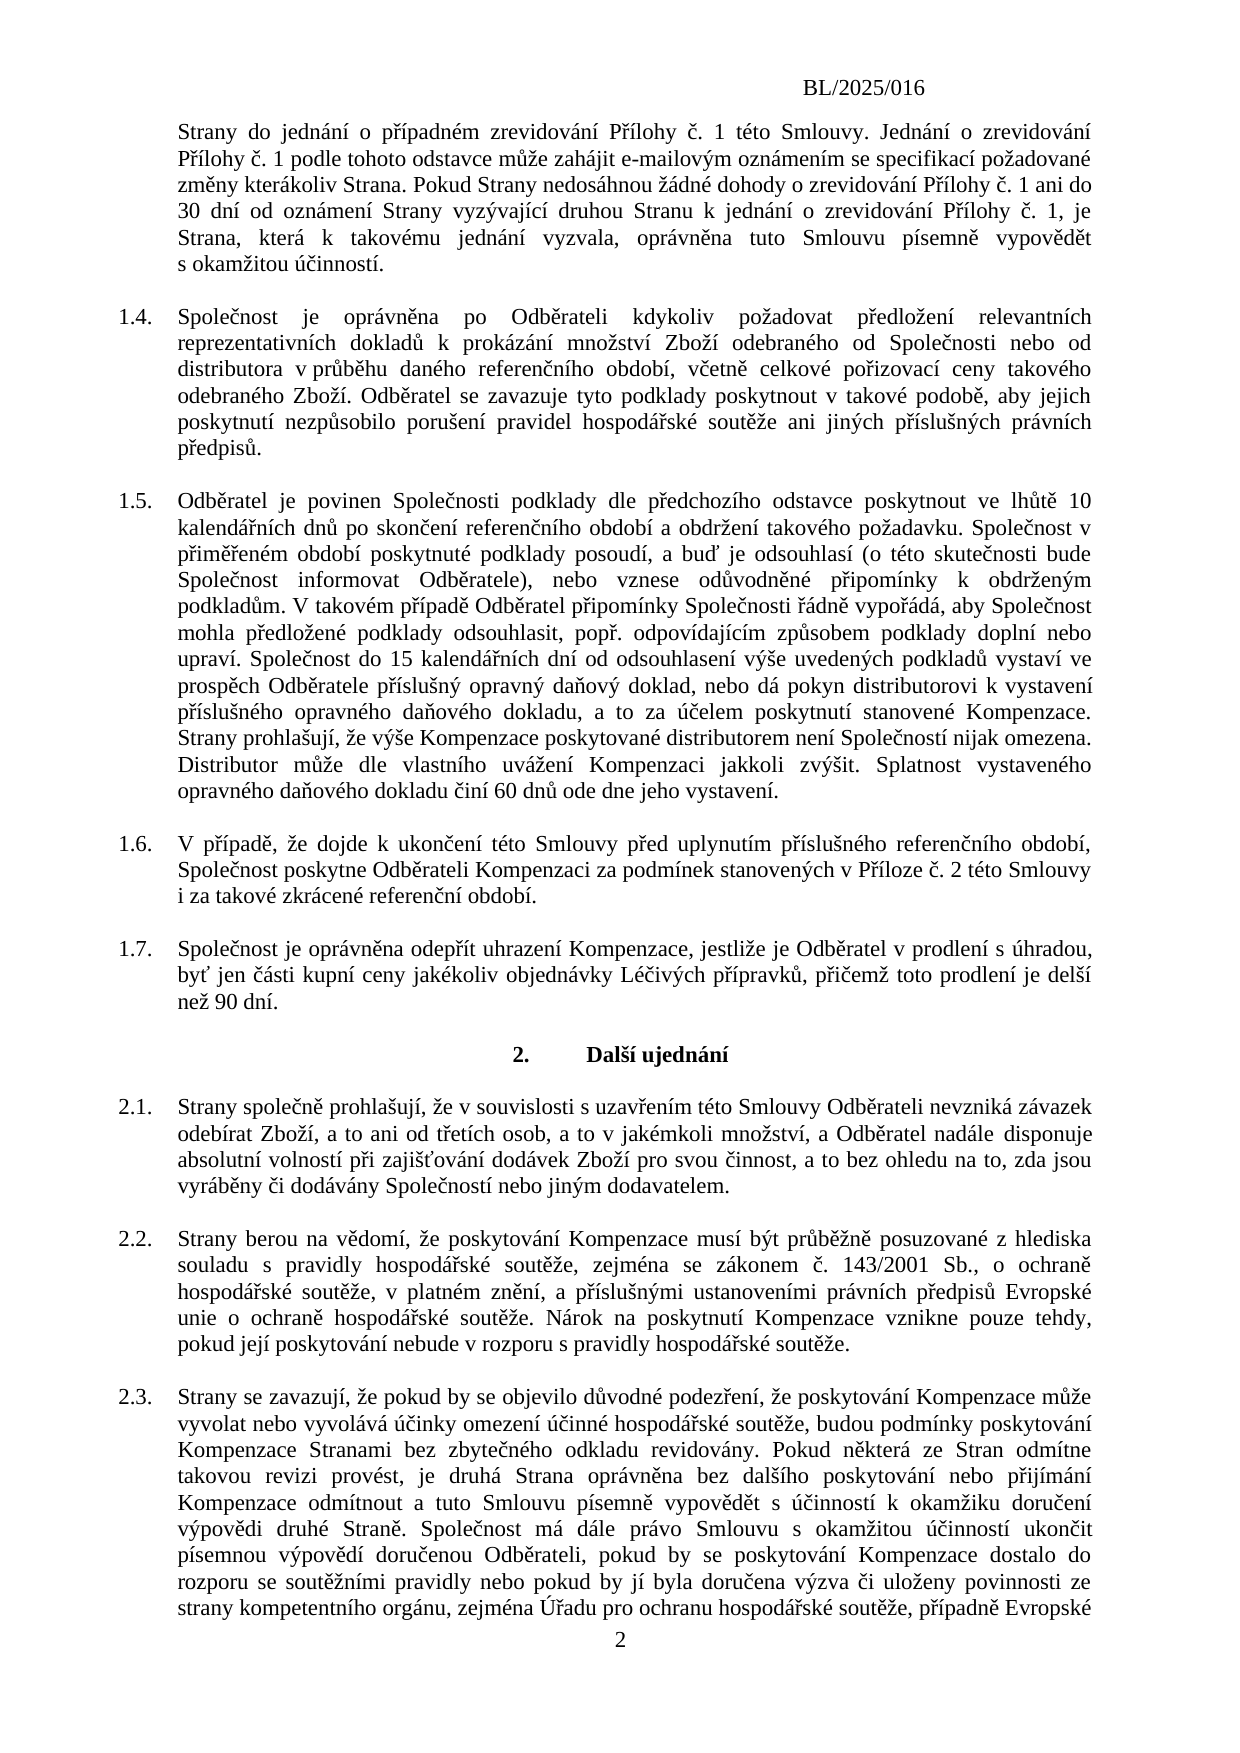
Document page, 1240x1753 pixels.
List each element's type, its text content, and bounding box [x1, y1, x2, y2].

list Společnost je oprávněna odepřít uhrazení Kompenzace, jestliže je Odběratel v prodlení s úhradou, byť jen části kupní ceny jakékoliv objednávky Léčivých přípravků, přičemž toto prodlení je delší než 90 dní. [118, 935, 1093, 1014]
list Odběratel je povinen Společnosti podklady dle předchozího odstavce poskytnout ve lhůtě 10 kalendářních dnů po skončení referenčního období a obdržení takového požadavku. Společnost v přiměřeném období poskytnuté podklady posoudí, a buď je odsouhlasí (o této skutečnosti bude Společnost informovat Odběratele), nebo vznese odůvodněné připomínky k obdrženým podkladům. V takovém případě Odběratel připomínky Společnosti řádně vypořádá, aby Společnost mohla předložené podklady odsouhlasit, popř. odpovídajícím způsobem podklady doplní nebo upraví. Společnost do 15 kalendářních dní od odsouhlasení výše uvedených podkladů vystaví ve prospěch Odběratele příslušný opravný daňový doklad, nebo dá pokyn distributorovi k vystavení příslušného opravného daňového dokladu, a to za účelem poskytnutí stanovené Kompenzace. Strany prohlašují, že výše Kompenzace poskytované distributorem není Společností nijak omezena. Distributor může dle vlastního uvážení Kompenzaci jakkoli zvýšit. Splatnost vystaveného opravného daňového dokladu činí 60 dnů ode dne jeho vystavení. [118, 487, 1093, 803]
list Strany do jednání o případném zrevidování Přílohy č. 1 této Smlouvy. Jednání o zrevidování Přílohy č. 1 podle tohoto odstavce může zahájit e-mailovým oznámením se specifikací požadované změny kterákoliv Strana. Pokud Strany nedosáhnou žádné dohody o zrevidování Přílohy č. 1 ani do 30 dní od oznámení Strany vyzývající druhou Stranu k jednání o zrevidování Přílohy č. 1, je Strana, která k takovému jednání vyzvala, oprávněna tuto Smlouvu písemně vypovědět s okamžitou účinností. [118, 118, 1093, 276]
list Společnost je oprávněna po Odběrateli kdykoliv požadovat předložení relevantních reprezentativních dokladů k prokázání množství Zboží odebraného od Společnosti nebo od distributora v průběhu daného referenčního období, včetně celkové pořizovací ceny takového odebraného Zboží. Odběratel se zavazuje tyto podklady poskytnout v takové podobě, aby jejich poskytnutí nezpůsobilo porušení pravidel hospodářské soutěže ani jiných příslušných právních předpisů. [118, 303, 1093, 461]
list Další ujednání [148, 1041, 1093, 1067]
list Strany se zavazují, že pokud by se objevilo důvodné podezření, že poskytování Kompenzace může vyvolat nebo vyvolává účinky omezení účinné hospodářské soutěže, budou podmínky poskytování Kompenzace Stranami bez zbytečného odkladu revidovány. Pokud některá ze Stran odmítne takovou revizi provést, je druhá Strana oprávněna bez dalšího poskytování nebo přijímání Kompenzace odmítnout a tuto Smlouvu písemně vypovědět s účinností k okamžiku doručení výpovědi druhé Straně. Společnost má dále právo Smlouvu s okamžitou účinností ukončit písemnou výpovědí doručenou Odběrateli, pokud by se poskytování Kompenzace dostalo do rozporu se soutěžními pravidly nebo pokud by jí byla doručena výzva či uloženy povinnosti ze strany kompetentního orgánu, zejména Úřadu pro ochranu hospodářské soutěže, případně Evropské [118, 1383, 1093, 1620]
list V případě, že dojde k ukončení této Smlouvy před uplynutím příslušného referenčního období, Společnost poskytne Odběrateli Kompenzaci za podmínek stanovených v Příloze č. 2 této Smlouvy i za takové zkrácené referenční období. [118, 830, 1093, 909]
list Strany společně prohlašují, že v souvislosti s uzavřením této Smlouvy Odběrateli nevzniká závazek odebírat Zboží, a to ani od třetích osob, a to v jakémkoli množství, a Odběratel nadále disponuje absolutní volností při zajišťování dodávek Zboží pro svou činnost, a to bez ohledu na to, zda jsou vyráběny či dodávány Společností nebo jiným dodavatelem. [118, 1093, 1093, 1199]
list Strany berou na vědomí, že poskytování Kompenzace musí být průběžně posuzované z hlediska souladu s pravidly hospodářské soutěže, zejména se zákonem č. 143/2001 Sb., o ochraně hospodářské soutěže, v platném znění, a příslušnými ustanoveními právních předpisů Evropské unie o ochraně hospodářské soutěže. Nárok na poskytnutí Kompenzace vznikne pouze tehdy, pokud její poskytování nebude v rozporu s pravidly hospodářské soutěže. [118, 1225, 1093, 1357]
